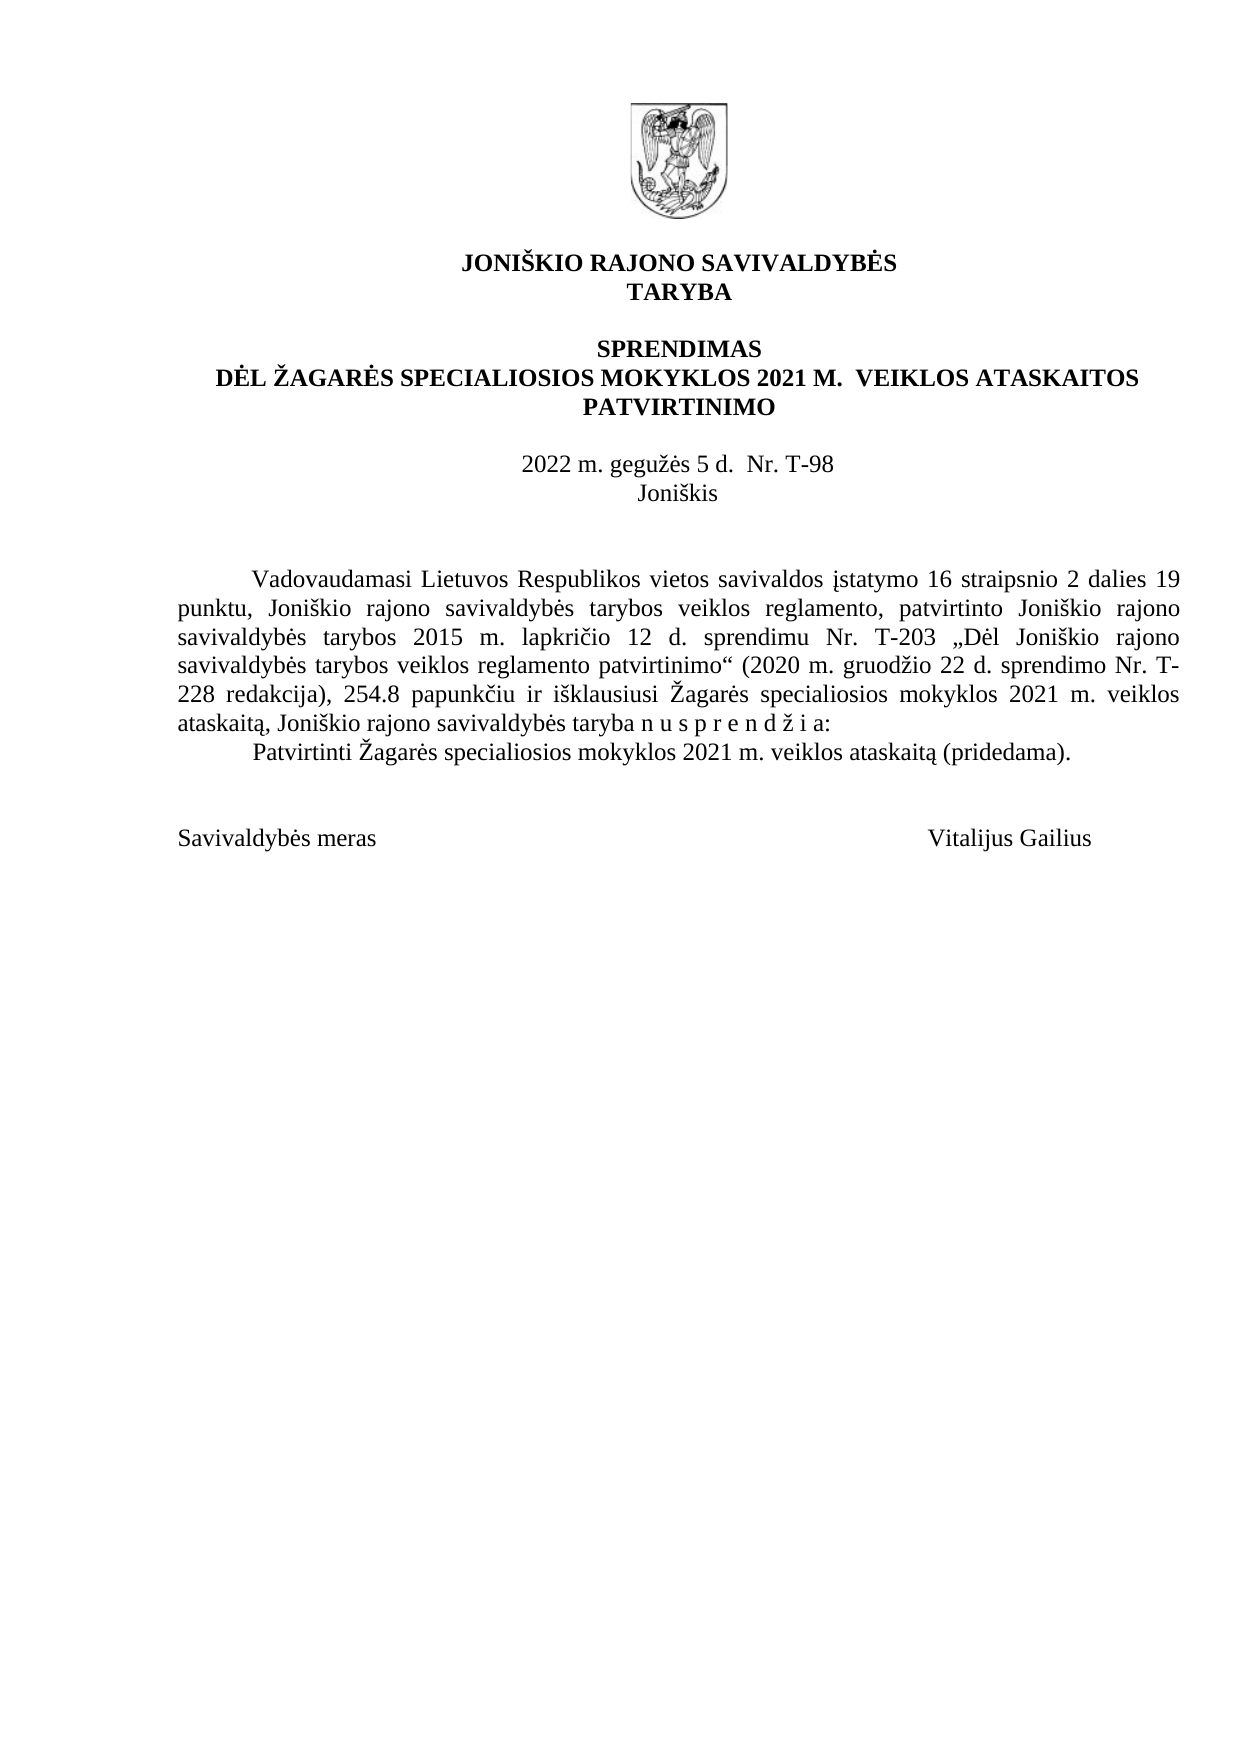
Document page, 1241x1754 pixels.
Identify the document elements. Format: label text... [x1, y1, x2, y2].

text SPRENDIMAS [177, 334, 1181, 363]
text 2022 m. gegužės 5 d. Nr. T-98 [174, 449, 1181, 478]
text DĖL ŽAGARĖS SPECIALIOSIOS MOKYKLOS 2021 M. VEIKLOS ATASKAITOS PATVIRTINIMO [174, 363, 1181, 420]
text Savivaldybės meras Vitalijus Gailius [177, 823, 1181, 852]
text Joniškio rajono savivaldybės TARYBA [177, 248, 1181, 305]
text Patvirtinti Žagarės specialiosios mokyklos 2021 m. veiklos ataskaitą (pridedama). [177, 737, 1181, 765]
text Vadovaudamasi Lietuvos Respublikos vietos savivaldos įstatymo 16 straipsnio 2 dalies 19 punktu, Joniškio rajono savivaldybės tarybos veiklos reglamento, patvirtinto Joniškio rajono savivaldybės tarybos 2015 m. lapkričio 12 d. sprendimu Nr. T-203 „Dėl Joniškio rajono savivaldybės tarybos veiklos reglamento patvirtinimo“ (2020 m. gruodžio 22 d. sprendimo Nr. T-228 redakcija), 254.8 papunkčiu ir išklausiusi Žagarės specialiosios mokyklos 2021 m. veiklos ataskaitą, Joniškio rajono savivaldybės taryba n u s p r e n d ž i a: [177, 564, 1181, 737]
text Joniškis [174, 478, 1181, 507]
